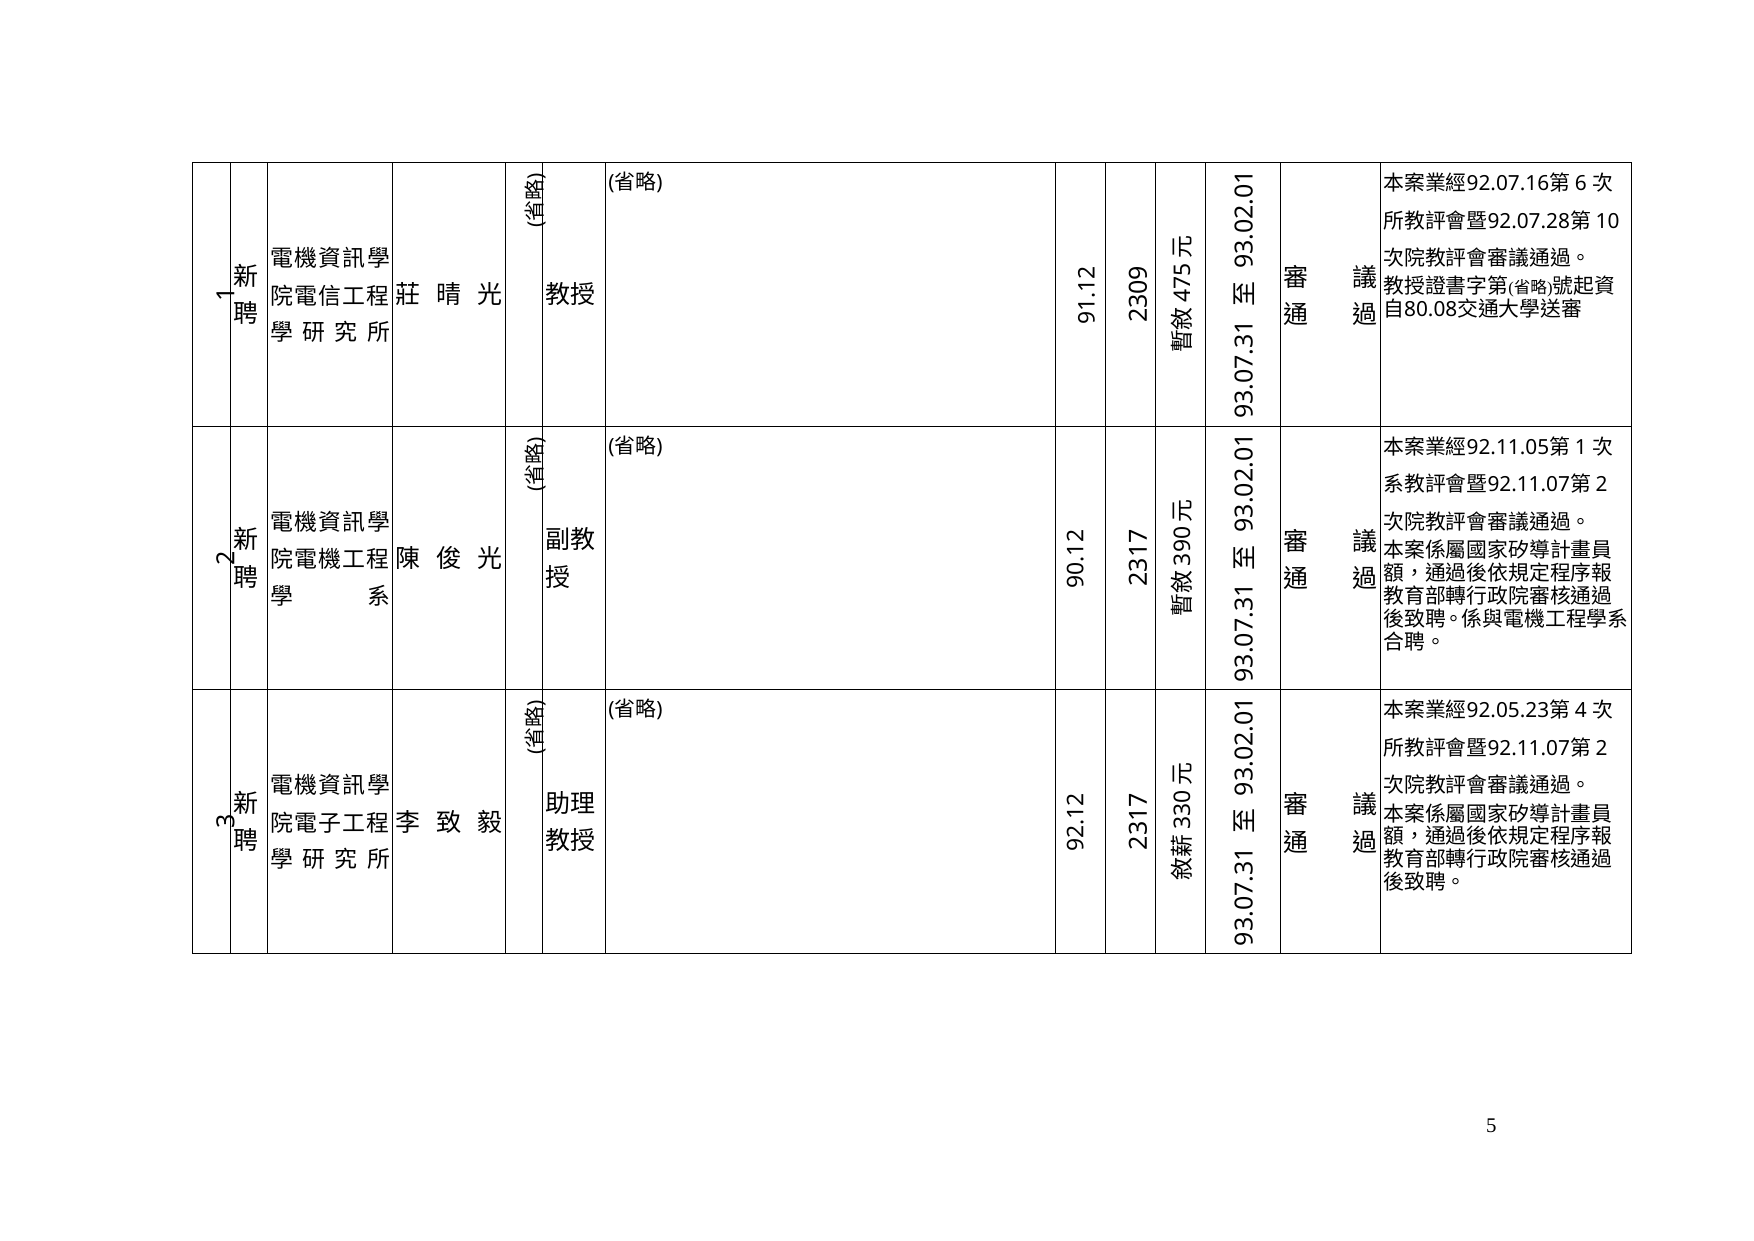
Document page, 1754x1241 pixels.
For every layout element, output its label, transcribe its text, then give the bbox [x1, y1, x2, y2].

table_cell 暫敘390元 [1156, 427, 1205, 689]
table_cell 2317 [1106, 427, 1155, 689]
table_cell 電機資訊學院電機工程學系 [268, 427, 392, 689]
table_cell 電機資訊學院電信工程學研究所 [268, 163, 392, 426]
table_cell 暫敘475元 [1156, 163, 1205, 426]
table_cell 本案業經92.11.05第 1 次系教評會暨92.11.07第 2 次院教評會審議通過。 本案係屬國家矽導計畫員額，通過後依規定程序報教育部轉行政院審核通過後致聘。係與電機工程學系合聘。 [1381, 427, 1631, 689]
table_cell 陳俊光 [393, 427, 505, 689]
table_cell 李致毅 [393, 690, 505, 953]
table_cell 3 [193, 690, 230, 953]
table_cell 敘薪330元 [1156, 690, 1205, 953]
table_cell 莊晴光 [393, 163, 505, 426]
table_cell 副教授 [543, 427, 605, 689]
table_cell 電機資訊學院電子工程學研究所 [268, 690, 392, 953]
table_cell 本案業經92.05.23第 4 次所教評會暨92.11.07第 2 次院教評會審議通過。 本案係屬國家矽導計畫員額，通過後依規定程序報教育部轉行政院審核通過後致聘。 [1381, 690, 1631, 953]
table_cell 2317 [1106, 690, 1155, 953]
table_cell 91.12 [1056, 163, 1105, 426]
table_cell 本案業經92.07.16第 6 次所教評會暨92.07.28第 10 次院教評會審議通過。 教授證書字第(省略)號起資自80.08交通大學送審 [1381, 163, 1631, 426]
table_cell (省略) [506, 163, 542, 426]
table_cell 教授 [543, 163, 605, 426]
table_cell (省略) [506, 427, 542, 689]
table_cell (省略) [606, 163, 1055, 426]
table_cell 90.12 [1056, 427, 1105, 689]
table_cell 審議 通過 [1281, 690, 1380, 953]
table_cell 1 [193, 163, 230, 426]
table_cell 新聘 [231, 163, 267, 426]
table_cell 審議 通過 [1281, 163, 1380, 426]
table_cell 新聘 [231, 427, 267, 689]
table_cell 2 [193, 427, 230, 689]
table_cell (省略) [506, 690, 542, 953]
table_cell (省略) [606, 690, 1055, 953]
table_cell 2309 [1106, 163, 1155, 426]
table_cell 審議 通過 [1281, 427, 1380, 689]
table_cell (省略) [606, 427, 1055, 689]
table_cell 93.02.01 至 93.07.31 [1206, 427, 1280, 689]
table_cell 93.02.01 至 93.07.31 [1206, 163, 1280, 426]
table_cell 助理教授 [543, 690, 605, 953]
table_cell 新聘 [231, 690, 267, 953]
table_cell 93.02.01 至 93.07.31 [1206, 690, 1280, 953]
table_cell 92.12 [1056, 690, 1105, 953]
